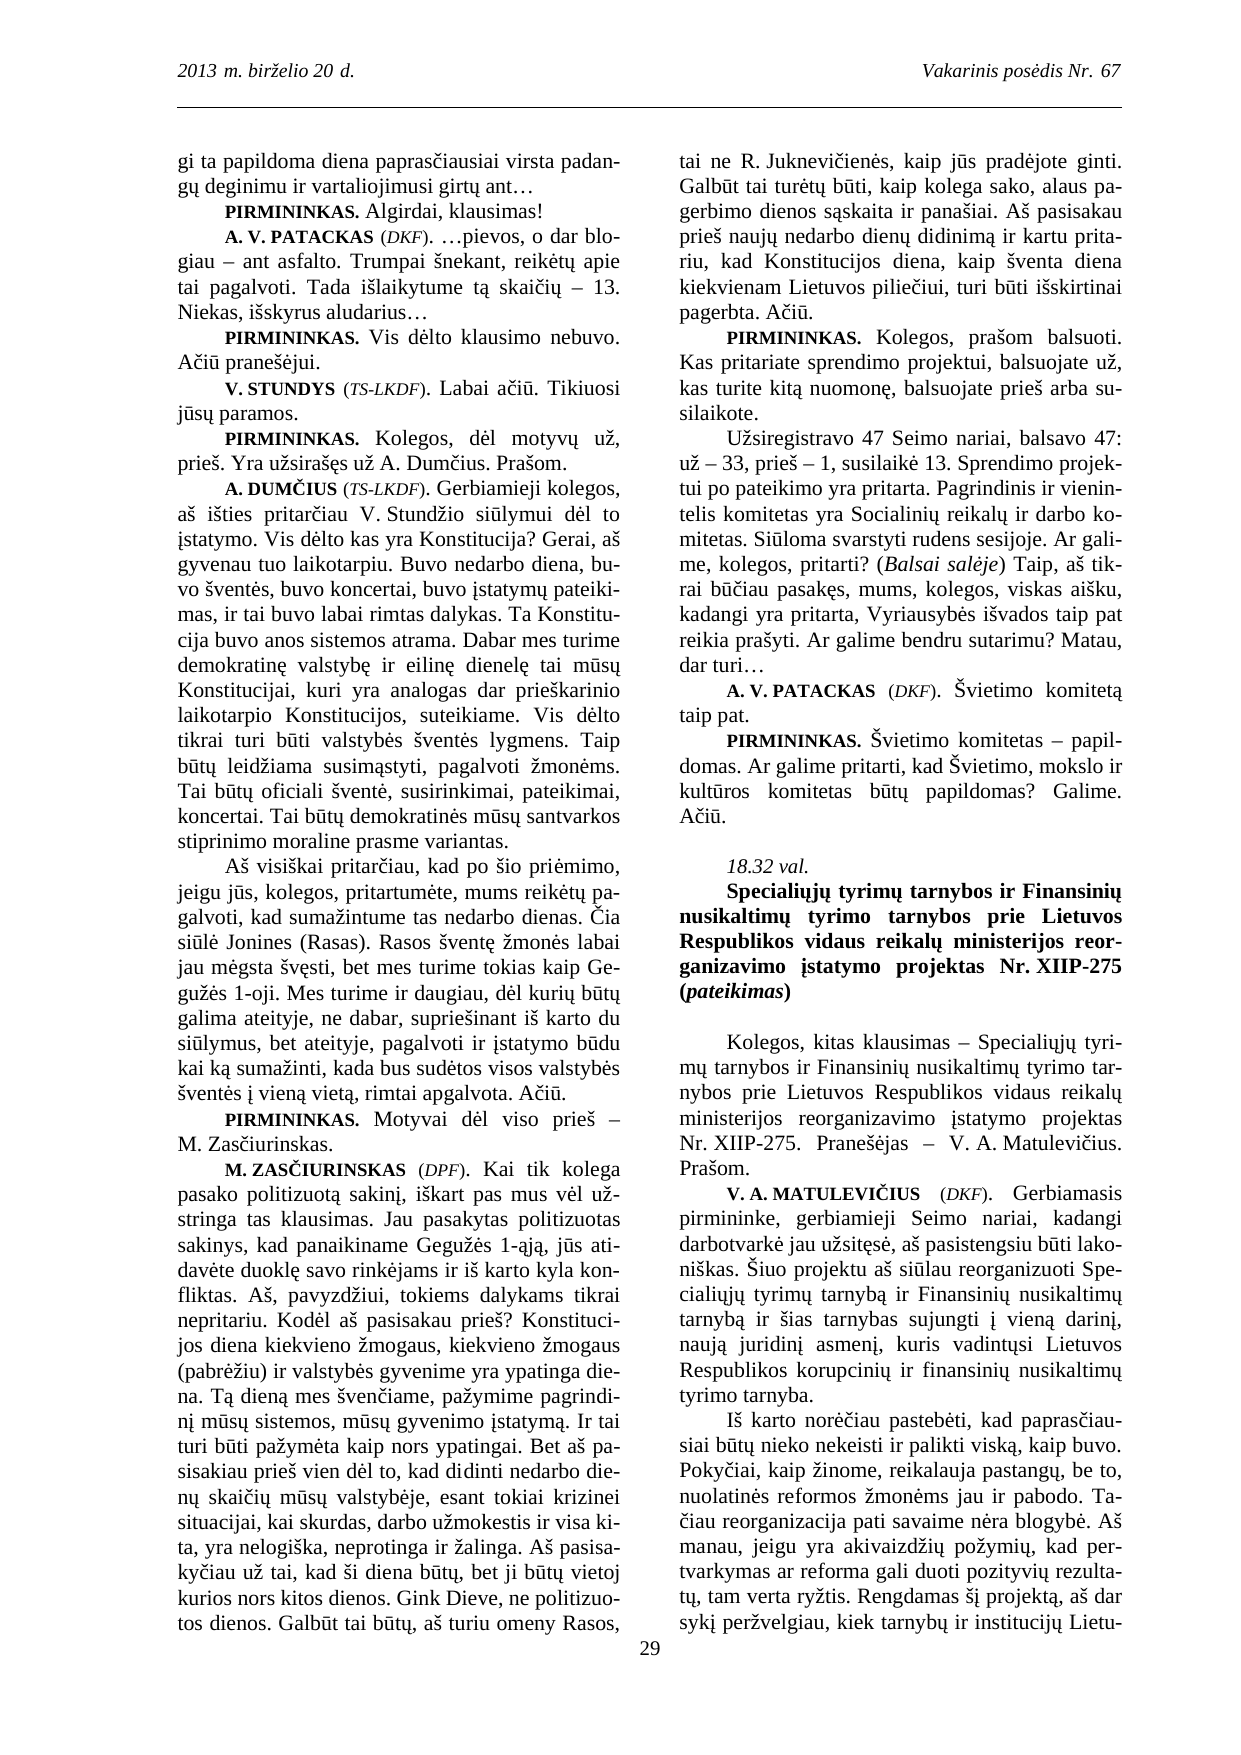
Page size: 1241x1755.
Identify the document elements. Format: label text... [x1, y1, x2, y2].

text Aš vi­siš­kai pri­tar­čiau, kad po šio pri­ėmi­mo, jei­gu jūs, ko­le­gos, pri­tar­tu­mė­te, mums rei­kė­tų pa­gal­vo­ti, kad su­ma­žin­tu­me tas ne­dar­bo die­nas. Čia siū­lė Jo­ni­nes (Ra­sas). Ra­sos šven­tę žmo­nės la­bai jau mėgs­ta švęs­ti, bet mes tu­ri­me to­kias kaip Ge­gu­žės 1-oji. Mes tu­ri­me ir dau­giau, dėl ku­rių bū­tų ga­li­ma at­ei­ty­je, ne da­bar, su­prie­ši­nant iš kar­to du siū­ly­mus, bet at­ei­ty­je, pa­gal­vo­ti ir įsta­ty­mo bū­du kai ką su­ma­žin­ti, ka­da bus su­dė­tos vi­sos vals­ty­bės šven­tės į vie­ną vie­tą, rim­tai ap­gal­vo­ta. Ačiū. [177, 853, 620, 1106]
text M. ZASČIURINSKAS (DPF). Kai tik ko­le­ga pa­sa­ko po­li­ti­zuo­tą sa­ki­nį, iš­kart pas mus vėl už­strin­ga tas klau­si­mas. Jau pa­sa­ky­tas po­li­ti­zuo­tas sa­ki­nys, kad pa­nai­ki­na­me Ge­gu­žės 1-ąją, jūs ati­da­vė­te duok­lę sa­vo rin­kė­jams ir iš kar­to ky­la kon­flik­tas. Aš, pa­vyz­džiui, to­kiems da­ly­kams tik­rai ne­pri­ta­riu. Ko­dėl aš pa­si­sa­kau prieš? Kon­sti­tu­ci­jos die­na kiek­vie­no žmo­gaus, kiek­vie­no žmo­gaus (pa­brė­žiu) ir vals­ty­bės gy­ve­ni­me yra ypa­tin­ga die­na. Tą die­ną mes šven­čia­me, pa­žy­mi­me pa­grin­di­nį mū­sų sis­te­mos, mū­sų gy­ve­ni­mo įsta­ty­mą. Ir tai tu­ri bū­ti pa­žy­mė­ta kaip nors ypa­tin­gai. Bet aš pa­si­sa­kiau prieš vien dėl to, kad di­din­ti ne­dar­bo die­nų skai­čių mū­sų vals­ty­bė­je, esant to­kiai kri­zi­nei si­tu­a­ci­jai, kai skur­das, dar­bo už­mo­kes­tis ir vi­sa ki­ta, yra ne­lo­giš­ka, ne­pro­tin­ga ir ža­lin­ga. Aš pa­si­sa­ky­čiau už tai, kad ši die­na bū­tų, bet ji bū­tų vie­toj ku­rios nors ki­tos die­nos. Gink Die­ve, ne po­li­ti­zuo­tos die­nos. Gal­būt tai bū­tų, aš tu­riu ome­ny Ra­sos, [177, 1156, 620, 1635]
text tai ne R. Juk­ne­vi­čie­nės, kaip jūs pra­dė­jo­te gin­ti. Gal­būt tai tu­rė­tų bū­ti, kaip ko­le­ga sa­ko, alaus pa­ger­bi­mo die­nos są­skai­ta ir pa­na­šiai. Aš pa­si­sa­kau prieš nau­jų ne­dar­bo die­nų di­di­ni­mą ir kar­tu pri­ta­riu, kad Kon­sti­tu­ci­jos die­na, kaip šven­ta die­na kiek­vie­nam Lie­tu­vos pi­lie­čiui, tu­ri bū­ti iš­skir­ti­nai pa­gerb­ta. Ačiū. [679, 148, 1122, 324]
text Ko­le­gos, ki­tas klau­si­mas – Spe­cia­lių­jų ty­ri­mų tar­ny­bos ir Fi­nan­si­nių nu­si­kal­ti­mų ty­ri­mo tar­ny­bos prie Lie­tu­vos Res­pub­li­kos vi­daus rei­ka­lų mi­nis­te­ri­jos re­or­ga­ni­za­vi­mo įsta­ty­mo pro­jek­tas Nr. XIIP-275. Pra­ne­šė­jas – V. A. Ma­tu­le­vi­čius. Pra­šom. [679, 1029, 1122, 1180]
text V. STUNDYS (TS-LKDF). La­bai ačiū. Ti­kiuo­si jū­sų pa­ra­mos. [177, 374, 620, 425]
text PIRMININKAS. Vis dėl­to klau­si­mo ne­bu­vo. Ačiū pra­ne­šė­jui. [177, 324, 620, 374]
text PIRMININKAS. Ko­le­gos, pra­šom bal­suo­ti. Kas pri­ta­ria­te spren­di­mo pro­jek­tui, bal­suo­ja­te už, kas tu­ri­te ki­tą nuo­mo­nę, bal­suo­ja­te prieš ar­ba su­si­lai­ko­te. [679, 324, 1122, 425]
text Spe­cia­lių­jų ty­ri­mų tar­ny­bos ir Fi­nan­si­nių nu­si­kal­ti­mų ty­ri­mo tar­ny­bos prie Lie­tu­vos Res­pub­li­kos vi­daus rei­ka­lų mi­nis­te­ri­jos re­or­ga­ni­za­vi­mo įsta­ty­mo pro­jek­tas Nr. XIIP-275 (pa­tei­ki­mas) [679, 878, 1122, 1004]
text 18.32 val. [726, 853, 1122, 878]
text Už­si­re­gist­ra­vo 47 Sei­mo na­riai, bal­sa­vo 47: už – 33, prieš – 1, su­si­lai­kė 13. Spren­di­mo pro­jek­tui po pa­tei­ki­mo yra pri­tar­ta. Pa­grin­di­nis ir vie­nin­te­lis ko­mi­te­tas yra So­cia­li­nių rei­ka­lų ir dar­bo ko­mi­te­tas. Siū­lo­ma svars­ty­ti ru­dens se­si­jo­je. Ar ga­li­me, ko­le­gos, pri­tar­ti? (Bal­sai sa­lė­je) Taip, aš tik­rai bū­čiau pa­sa­kęs, mums, ko­le­gos, vis­kas aiš­ku, ka­dan­gi yra pri­tar­ta, Vy­riau­sy­bės iš­va­dos taip pat rei­kia pra­šy­ti. Ar ga­li­me ben­dru su­ta­ri­mu? Ma­tau, dar tu­ri… [679, 425, 1122, 677]
text gi ta pa­pil­do­ma die­na pa­pras­čiau­siai virs­ta pa­dan­gų de­gi­ni­mu ir var­ta­lio­ji­mu­si gir­tų ant… [177, 148, 620, 198]
text PIRMININKAS. Mo­ty­vai dėl vi­so prieš – M. Zas­čiu­rins­kas. [177, 1106, 620, 1156]
text PIRMININKAS. Ko­le­gos, dėl mo­ty­vų už, prieš. Yra už­si­ra­šęs už A. Dum­čius. Pra­šom. [177, 425, 620, 475]
text PIRMININKAS. Švie­ti­mo ko­mi­te­tas – pa­pil­do­mas. Ar ga­li­me pri­tar­ti, kad Švie­ti­mo, moks­lo ir kul­tū­ros ko­mi­te­tas bū­tų pa­pil­do­mas? Ga­li­me. Ačiū. [679, 727, 1122, 828]
text A. V. PATACKAS (DKF). Švie­ti­mo ko­mi­te­tą taip pat. [679, 677, 1122, 727]
text A. V. PATACKAS (DKF). …pie­vos, o dar blo­giau – ant as­fal­to. Trum­pai šne­kant, rei­kė­tų apie tai pa­gal­vo­ti. Ta­da iš­lai­ky­tu­me tą skai­čių – 13. Nie­kas, iš­sky­rus alu­da­rius… [177, 223, 620, 324]
text Iš kar­to no­rė­čiau pa­ste­bė­ti, kad pa­pras­čiau­siai bū­tų nie­ko ne­keis­ti ir pa­lik­ti vis­ką, kaip bu­vo. Po­ky­čiai, kaip ži­no­me, rei­ka­lau­ja pa­stan­gų, be to, nuo­la­ti­nės re­for­mos žmo­nėms jau ir pa­bo­do. Ta­čiau re­or­ga­ni­za­ci­ja pa­ti sa­vai­me nė­ra blo­gy­bė. Aš ma­nau, jei­gu yra aki­vaiz­džių po­žy­mių, kad per­tvar­ky­mas ar re­for­ma ga­li duo­ti po­zi­ty­vių re­zul­ta­tų, tam ver­ta ryž­tis. Reng­da­mas šį pro­jek­tą, aš dar sy­kį per­žvel­giau, kiek tar­ny­bų ir ins­ti­tu­ci­jų Lie­tu­ [679, 1407, 1122, 1634]
text PIRMININKAS. Al­gir­dai, klau­si­mas! [177, 198, 620, 223]
text A. DUMČIUS (TS-LKDF). Ger­bia­mie­ji ko­le­gos, aš iš­ties pri­tar­čiau V. Stun­džio siū­ly­mui dėl to įsta­ty­mo. Vis dėl­to kas yra Kon­sti­tu­ci­ja? Ge­rai, aš gy­ve­nau tuo lai­ko­tar­piu. Bu­vo ne­dar­bo die­na, bu­vo šven­tės, bu­vo kon­cer­tai, bu­vo įsta­ty­mų pa­tei­ki­mas, ir tai bu­vo la­bai rim­tas da­ly­kas. Ta Kon­sti­tu­ci­ja bu­vo anos sis­te­mos at­ra­ma. Da­bar mes tu­ri­me de­mo­kra­tinę vals­ty­bę ir ei­li­nę die­ne­lę tai mū­sų Kon­sti­tu­ci­jai, ku­ri yra ana­lo­gas dar prieš­ka­ri­nio lai­ko­tar­pio Kon­sti­tu­ci­jos, su­tei­kia­me. Vis dėl­to tik­rai tu­ri bū­ti vals­ty­bės šven­tės lyg­mens. Taip bū­tų lei­džia­ma su­si­mąs­ty­ti, pa­gal­vo­ti žmo­nėms. Tai bū­tų ofi­cia­li šven­tė, su­si­rin­ki­mai, pa­tei­ki­mai, kon­cer­tai. Tai bū­tų de­mo­kra­tinės mū­sų san­tvar­kos stip­ri­ni­mo mo­ra­li­ne pras­me va­rian­tas. [177, 475, 620, 853]
text V. A. MATULEVIČIUS (DKF). Ger­bia­ma­sis pir­mi­nin­ke, ger­bia­mie­ji Sei­mo na­riai, ka­dan­gi dar­bo­tvarkė jau už­si­tę­sė, aš pa­si­steng­siu bū­ti la­ko­niš­kas. Šiuo pro­jek­tu aš siū­lau re­or­ga­ni­zuo­ti Spe­cia­lių­jų ty­ri­mų tar­ny­bą ir Fi­nan­si­nių nu­si­kal­ti­mų tar­ny­bą ir šias tar­ny­bas su­jung­ti į vie­ną da­ri­nį, nau­ją ju­ri­di­nį as­me­nį, ku­ris va­din­tų­si Lie­tu­vos Res­pub­li­kos ko­rup­ci­nių ir fi­nan­si­nių nu­si­kal­ti­mų ty­ri­mo tar­ny­ba. [679, 1180, 1122, 1407]
